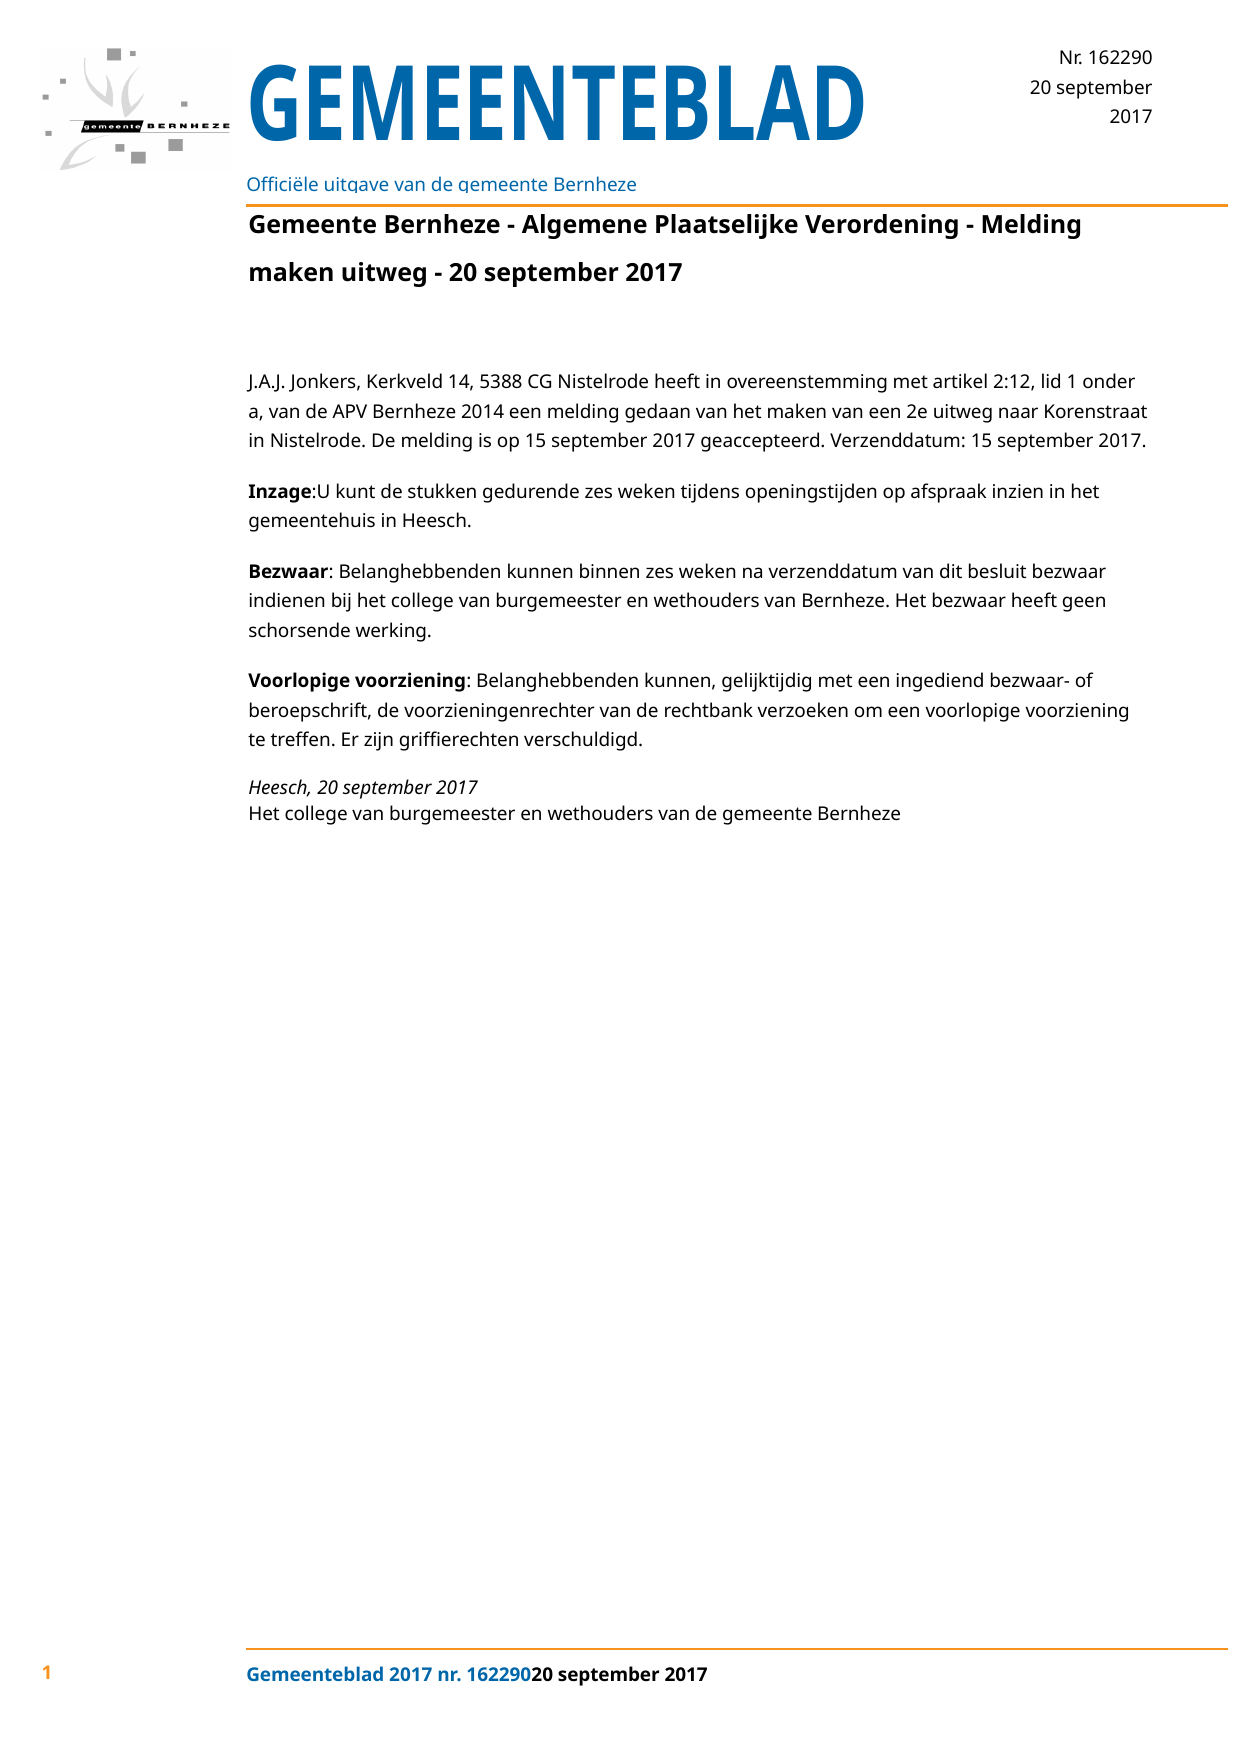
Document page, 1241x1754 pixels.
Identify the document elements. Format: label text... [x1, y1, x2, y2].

text Bezwaar: Belanghebbenden kunnen binnen zes weken na verzenddatum van dit besluit bezwaar indienen bij het college van burgemeester en wethouders van Bernheze. Het bezwaar heeft geen schorsende werking. [248, 558, 1152, 643]
text Heesch, 20 september 2017 [248, 774, 1152, 800]
text Inzage:U kunt de stukken gedurende zes weken tijdens openingstijden op afspraak inzien in het gemeentehuis in Heesch. [248, 478, 1152, 533]
text Gemeente Bernheze - Algemene Plaatselijke Verordening - Melding maken uitweg - 20 september 2017 [248, 207, 1152, 288]
text Voorlopige voorziening: Belanghebbenden kunnen, gelijktijdig met een ingediend bezwaar- of beroepschrift, de voorzieningenrechter van de rechtbank verzoeken om een voorlopige voorziening te treffen. Er zijn griffierechten verschuldigd. [248, 667, 1152, 752]
text Het college van burgemeester en wethouders van de gemeente Bernheze [248, 800, 1152, 826]
text J.A.J. Jonkers, Kerkveld 14, 5388 CG Nistelrode heeft in overeenstemming met artikel 2:12, lid 1 onder a, van de APV Bernheze 2014 een melding gedaan van het maken van een 2e uitweg naar Korenstraat in Nistelrode. De melding is op 15 september 2017 geaccepteerd. Verzenddatum: 15 september 2017. [248, 368, 1152, 453]
picture [41, 47, 231, 172]
